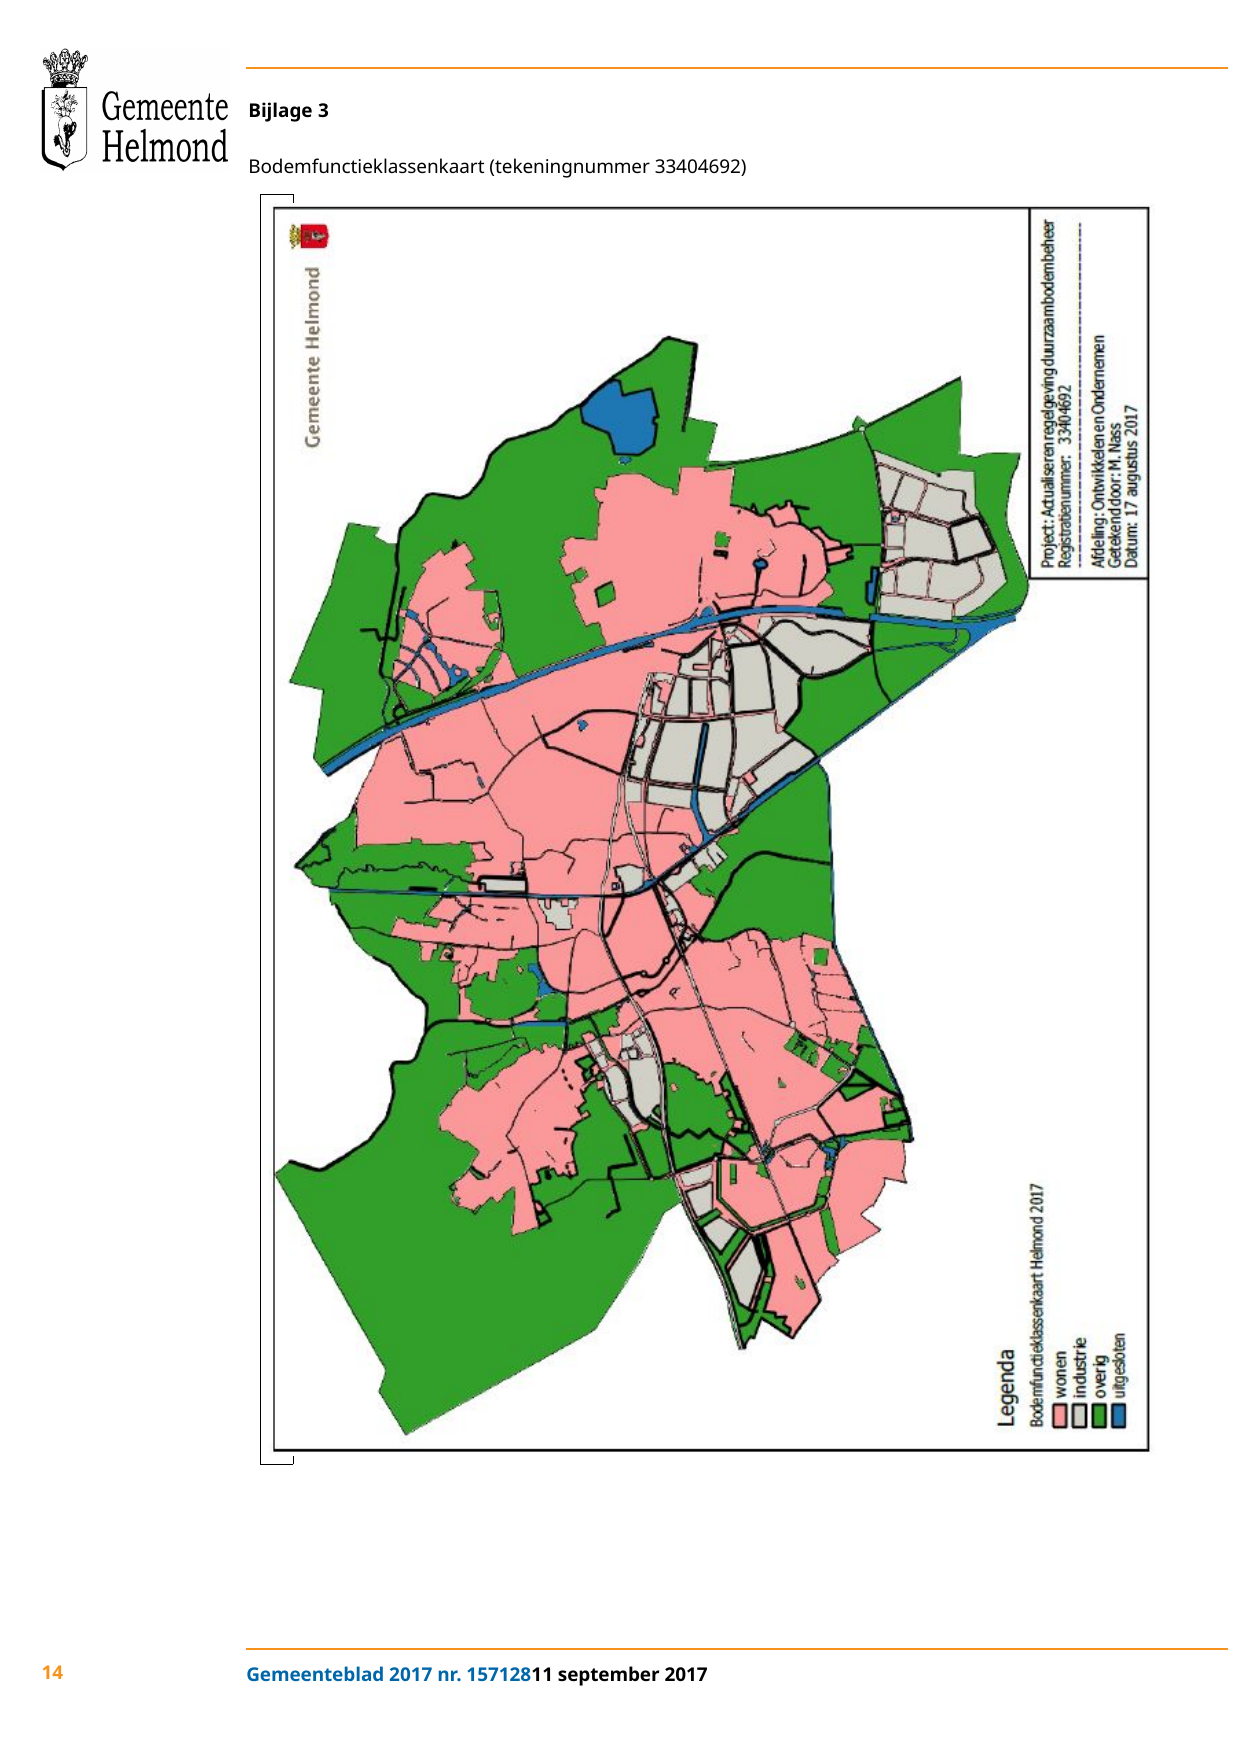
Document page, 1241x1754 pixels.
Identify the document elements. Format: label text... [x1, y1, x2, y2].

picture [41, 47, 231, 172]
picture [268, 203, 1155, 1456]
text Bijlage 3 [248, 95, 1152, 123]
text Bodemfunctieklassenkaart (tekeningnummer 33404692) [248, 153, 1152, 179]
